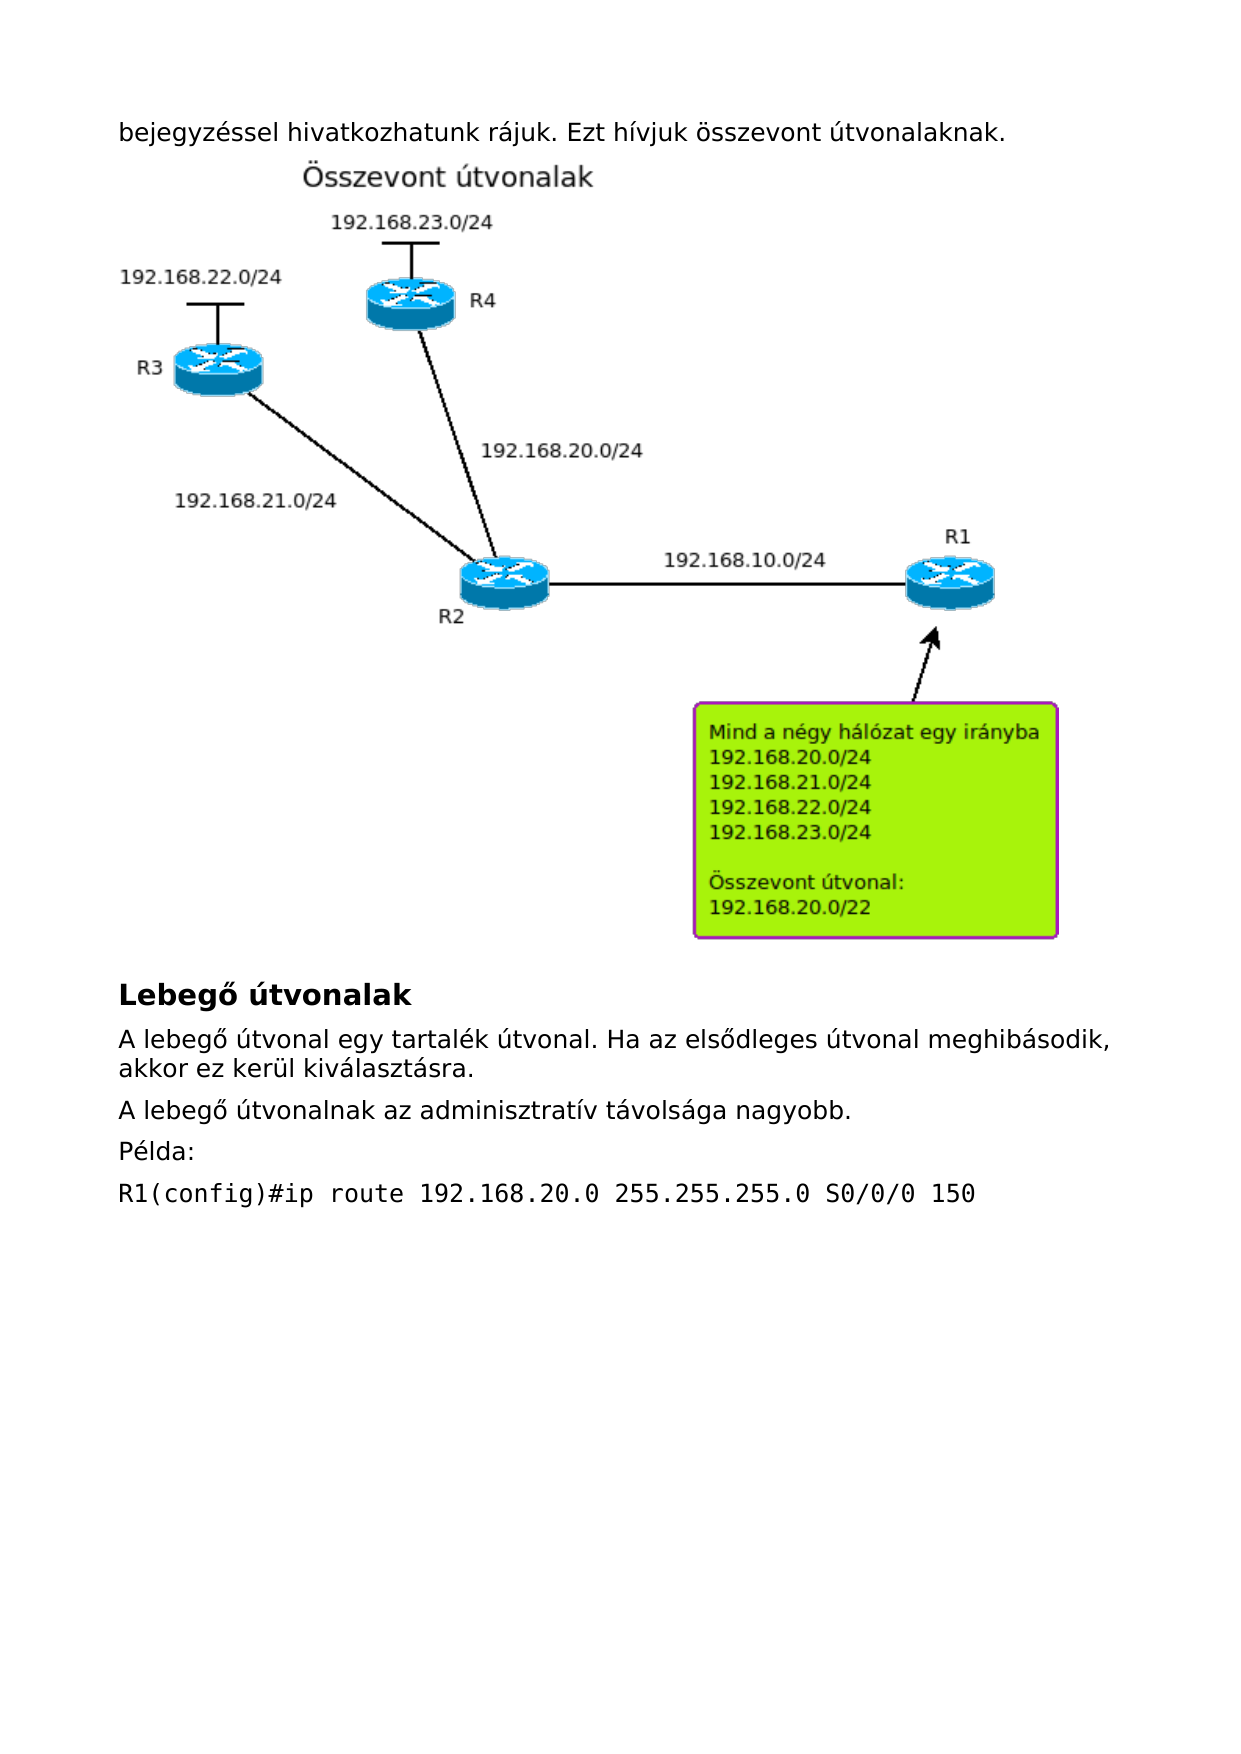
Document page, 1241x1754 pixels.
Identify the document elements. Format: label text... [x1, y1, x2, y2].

subtitle Lebegő útvonalak [118, 978, 1122, 1012]
text A lebegő útvonalnak az adminisztratív távolsága nagyobb. [118, 1096, 1122, 1125]
picture [118, 159, 1059, 941]
text A lebegő útvonal egy tartalék útvonal. Ha az elsődleges útvonal meghibásodik, akkor ez kerül kiválasztásra. [118, 1025, 1122, 1083]
text R1(config)#ip route 192.168.20.0 255.255.255.0 S0/0/0 150 [118, 1179, 1122, 1208]
text bejegyzéssel hivatkozhatunk rájuk. Ezt hívjuk összevont útvonalaknak. [118, 118, 1122, 147]
text Példa: [118, 1137, 1122, 1167]
